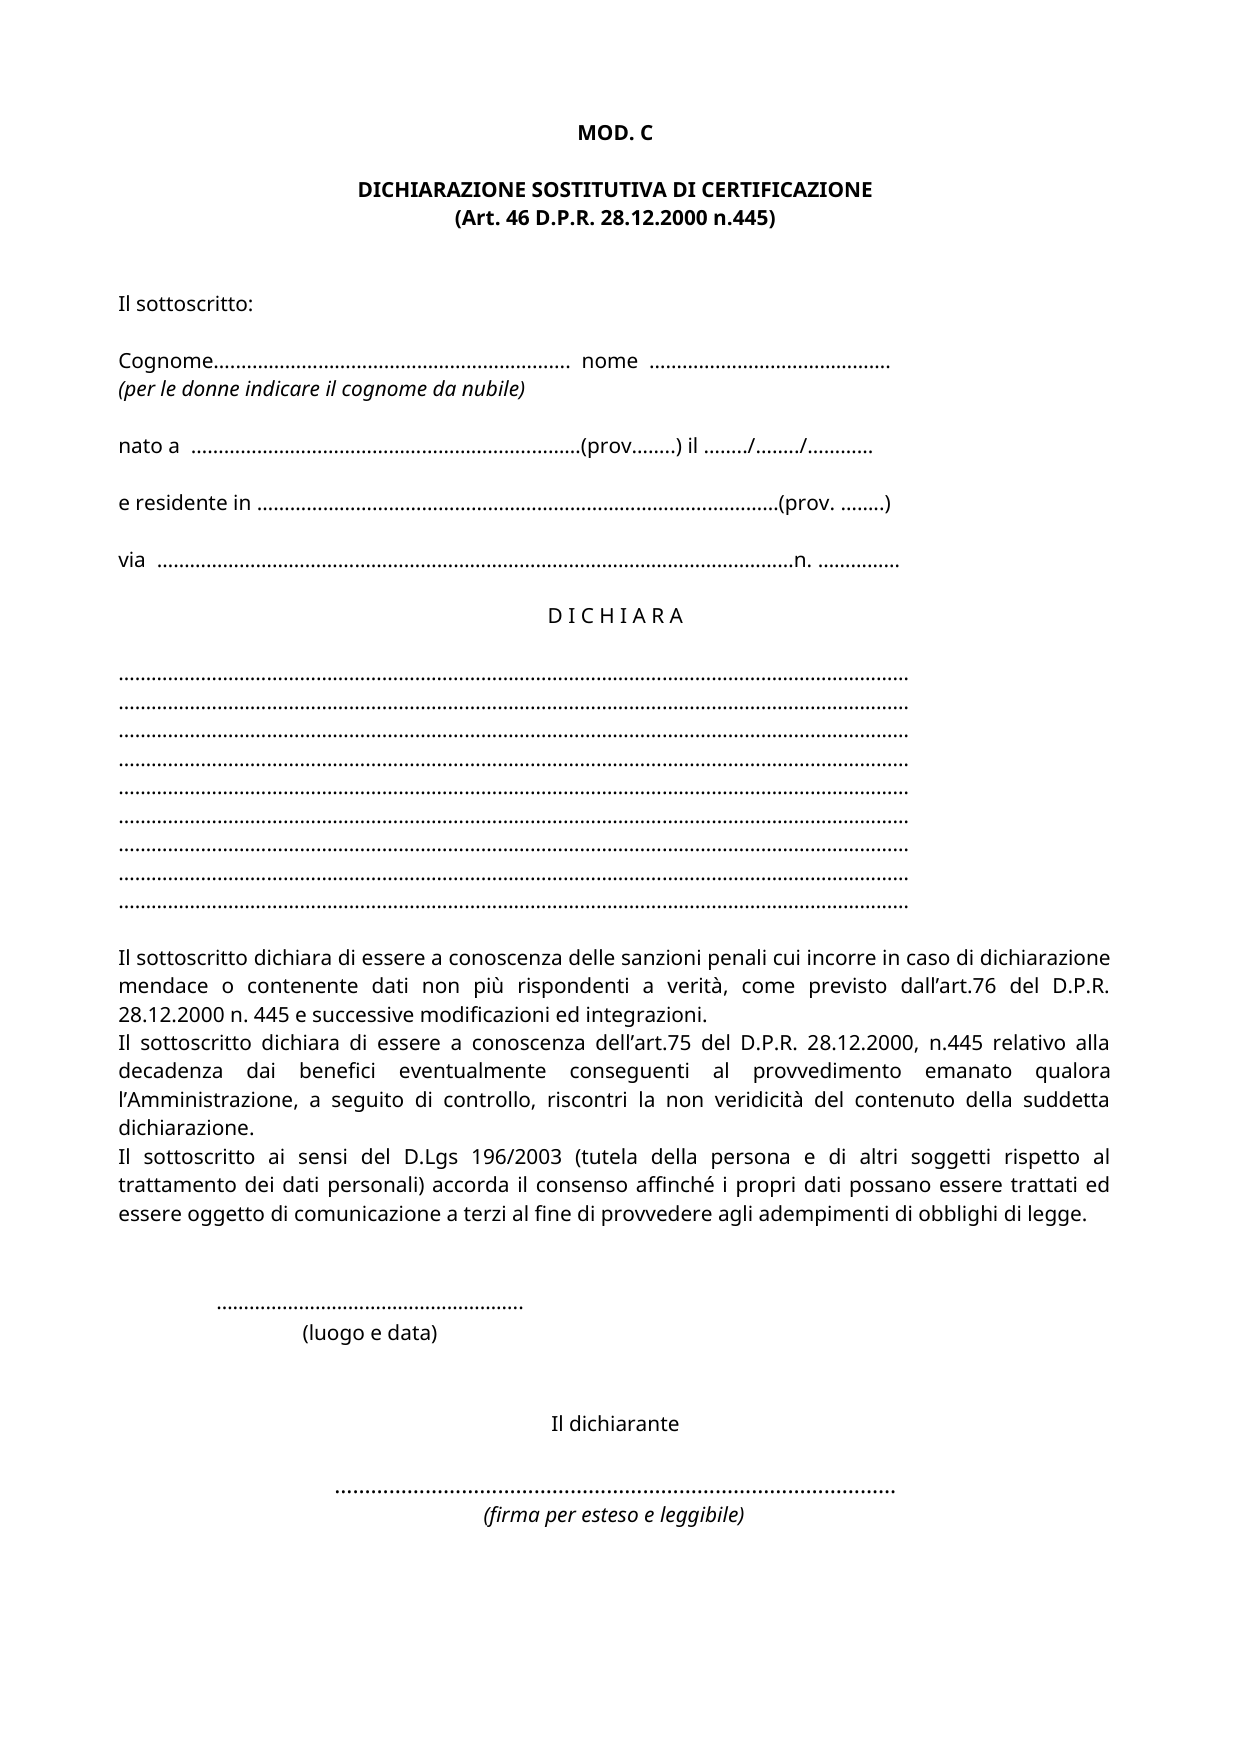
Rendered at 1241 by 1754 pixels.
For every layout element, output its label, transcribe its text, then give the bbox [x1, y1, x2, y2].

text ……………………………………………………………………………………………………………………………… [118, 687, 1112, 715]
text D I C H I A R A [118, 602, 1112, 630]
text ……………………………………………………………………………………………………………………………… [118, 772, 1112, 801]
text e residente in ………………………………………………………………………..…………(prov. ……..) [118, 488, 1112, 516]
text (Art. 46 D.P.R. 28.12.2000 n.445) [118, 203, 1112, 232]
text ……………………………………………………………………………………………………………………………… [118, 886, 1112, 914]
text (per le donne indicare il cognome da nubile) [118, 374, 1112, 403]
text nato a ……………………………………………………..………(prov……..) il ……../……../………... [118, 431, 1112, 459]
text DICHIARAZIONE SOSTITUTIVA DI CERTIFICAZIONE [118, 175, 1112, 203]
text via ……………………………………………………………………………………………..………n. …………… [118, 545, 1112, 573]
text Il sottoscritto ai sensi del D.Lgs 196/2003 (tutela della persona e di altri soggetti rispetto al trattamento dei dati personali) accorda il consenso affinché i propri dati possano essere trattati ed essere oggetto di comunicazione a terzi al fine di provvedere agli adempimenti di obblighi di legge. [118, 1142, 1112, 1227]
text MOD. C [118, 118, 1112, 147]
text (firma per esteso e leggibile) [118, 1500, 1112, 1528]
text Il sottoscritto dichiara di essere a conoscenza dell’art.75 del D.P.R. 28.12.2000, n.445 relativo alla decadenza dai benefici eventualmente conseguenti al provvedimento emanato qualora l’Amministrazione, a seguito di controllo, riscontri la non veridicità del contenuto della suddetta dichiarazione. [118, 1028, 1112, 1142]
text ……………………………………………………………………………………………………………………………… [118, 801, 1112, 829]
text ……………………………………………………………………………………………………………………………… [118, 715, 1112, 744]
text Cognome….………………………………………………….... nome ………….…………………………. [118, 346, 1112, 374]
text Il dichiarante [118, 1409, 1112, 1438]
text ……………………………………………………………………………………………………………………………… [118, 829, 1112, 858]
text Il sottoscritto: [118, 289, 1112, 317]
text ………………………………………………………………………………… [118, 1469, 1112, 1500]
text ……………………………………………………………………………………………………………………………… [118, 858, 1112, 886]
text ……………………………………………………………………………………………………………………………… [118, 744, 1112, 772]
text ……………………………………………….. [118, 1284, 622, 1315]
text ……………………………………………………………………………………………………………………………… [118, 658, 1112, 687]
text Il sottoscritto dichiara di essere a conoscenza delle sanzioni penali cui incorre in caso di dichiarazione mendace o contenente dati non più rispondenti a verità, come previsto dall’art.76 del D.P.R. 28.12.2000 n. 445 e successive modificazioni ed integrazioni. [118, 943, 1112, 1028]
text (luogo e data) [118, 1315, 622, 1347]
